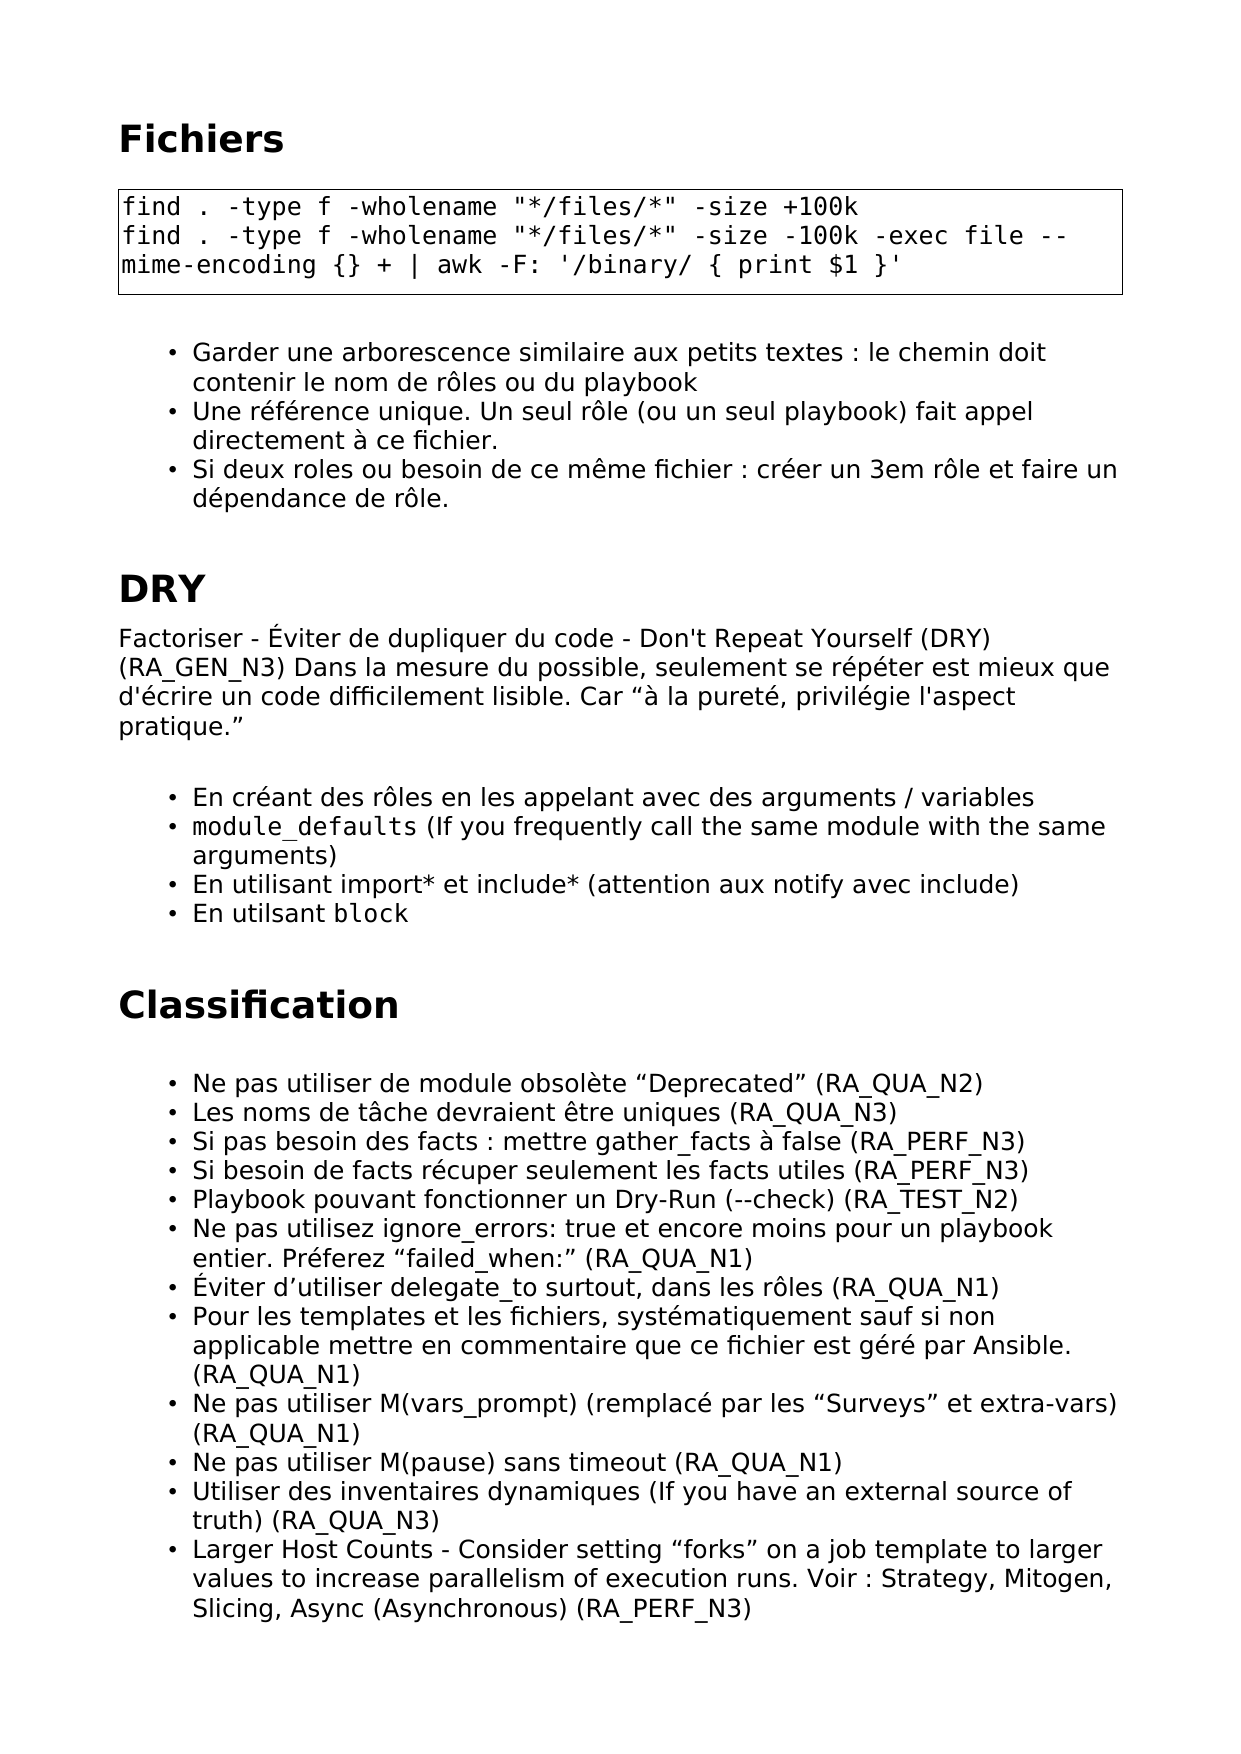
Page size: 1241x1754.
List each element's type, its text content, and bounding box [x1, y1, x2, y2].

table_header find . -type f -wholename "*/files/*" -size +100k find . -type f -wholename "*/files/*" -size -100k -exec file --mime-encoding {} + | awk -F: '/binary/ { print $1 }' [119, 190, 1122, 294]
list Ne pas utiliser de module obsolète “Deprecated” (RA_QUA_N2) [177, 1069, 1122, 1098]
list Ne pas utilisez ignore_errors: true et encore moins pour un playbook entier. Préferez “failed_when:” (RA_QUA_N1) [177, 1215, 1122, 1273]
subtitle Fichiers [118, 118, 1122, 162]
list Utiliser des inventaires dynamiques (If you have an external source of truth) (RA_QUA_N3) [177, 1477, 1122, 1536]
list En créant des rôles en les appelant avec des arguments / variables [177, 783, 1122, 812]
list Garder une arborescence similaire aux petits textes : le chemin doit contenir le nom de rôles ou du playbook [177, 339, 1122, 397]
list Playbook pouvant fonctionner un Dry-Run (--check) (RA_TEST_N2) [177, 1186, 1122, 1215]
subtitle DRY [118, 568, 1122, 612]
list Si besoin de facts récuper seulement les facts utiles (RA_PERF_N3) [177, 1156, 1122, 1186]
subtitle Classification [118, 983, 1122, 1027]
list Ne pas utiliser M(pause) sans timeout (RA_QUA_N1) [177, 1448, 1122, 1477]
list Pour les templates et les fichiers, systématiquement sauf si non applicable mettre en commentaire que ce fichier est géré par Ansible. (RA_QUA_N1) [177, 1302, 1122, 1390]
list Si deux roles ou besoin de ce même fichier : créer un 3em rôle et faire un dépendance de rôle. [177, 455, 1122, 514]
list Éviter d’utiliser delegate_to surtout, dans les rôles (RA_QUA_N1) [177, 1273, 1122, 1302]
text Factoriser - Éviter de dupliquer du code - Don't Repeat Yourself (DRY) (RA_GEN_N3) Dans la mesure du possible, seulement se répéter est mieux que d'écrire un code difficilement lisible. Car “à la pureté, privilégie l'aspect pratique.” [118, 624, 1122, 741]
list Une référence unique. Un seul rôle (ou un seul playbook) fait appel directement à ce fichier. [177, 397, 1122, 455]
list Si pas besoin des facts : mettre gather_facts à false (RA_PERF_N3) [177, 1127, 1122, 1156]
list Les noms de tâche devraient être uniques (RA_QUA_N3) [177, 1098, 1122, 1127]
list Ne pas utiliser M(vars_prompt) (remplacé par les “Surveys” et extra-vars) (RA_QUA_N1) [177, 1390, 1122, 1448]
list module_defaults (If you frequently call the same module with the same arguments) [177, 812, 1122, 870]
list En utilisant import* et include* (attention aux notify avec include) [177, 870, 1122, 899]
list En utilsant block [177, 899, 1122, 929]
list Larger Host Counts - Consider setting “forks” on a job template to larger values to increase parallelism of execution runs. Voir : Strategy, Mitogen, Slicing, Async (Asynchronous) (RA_PERF_N3) [177, 1536, 1122, 1623]
